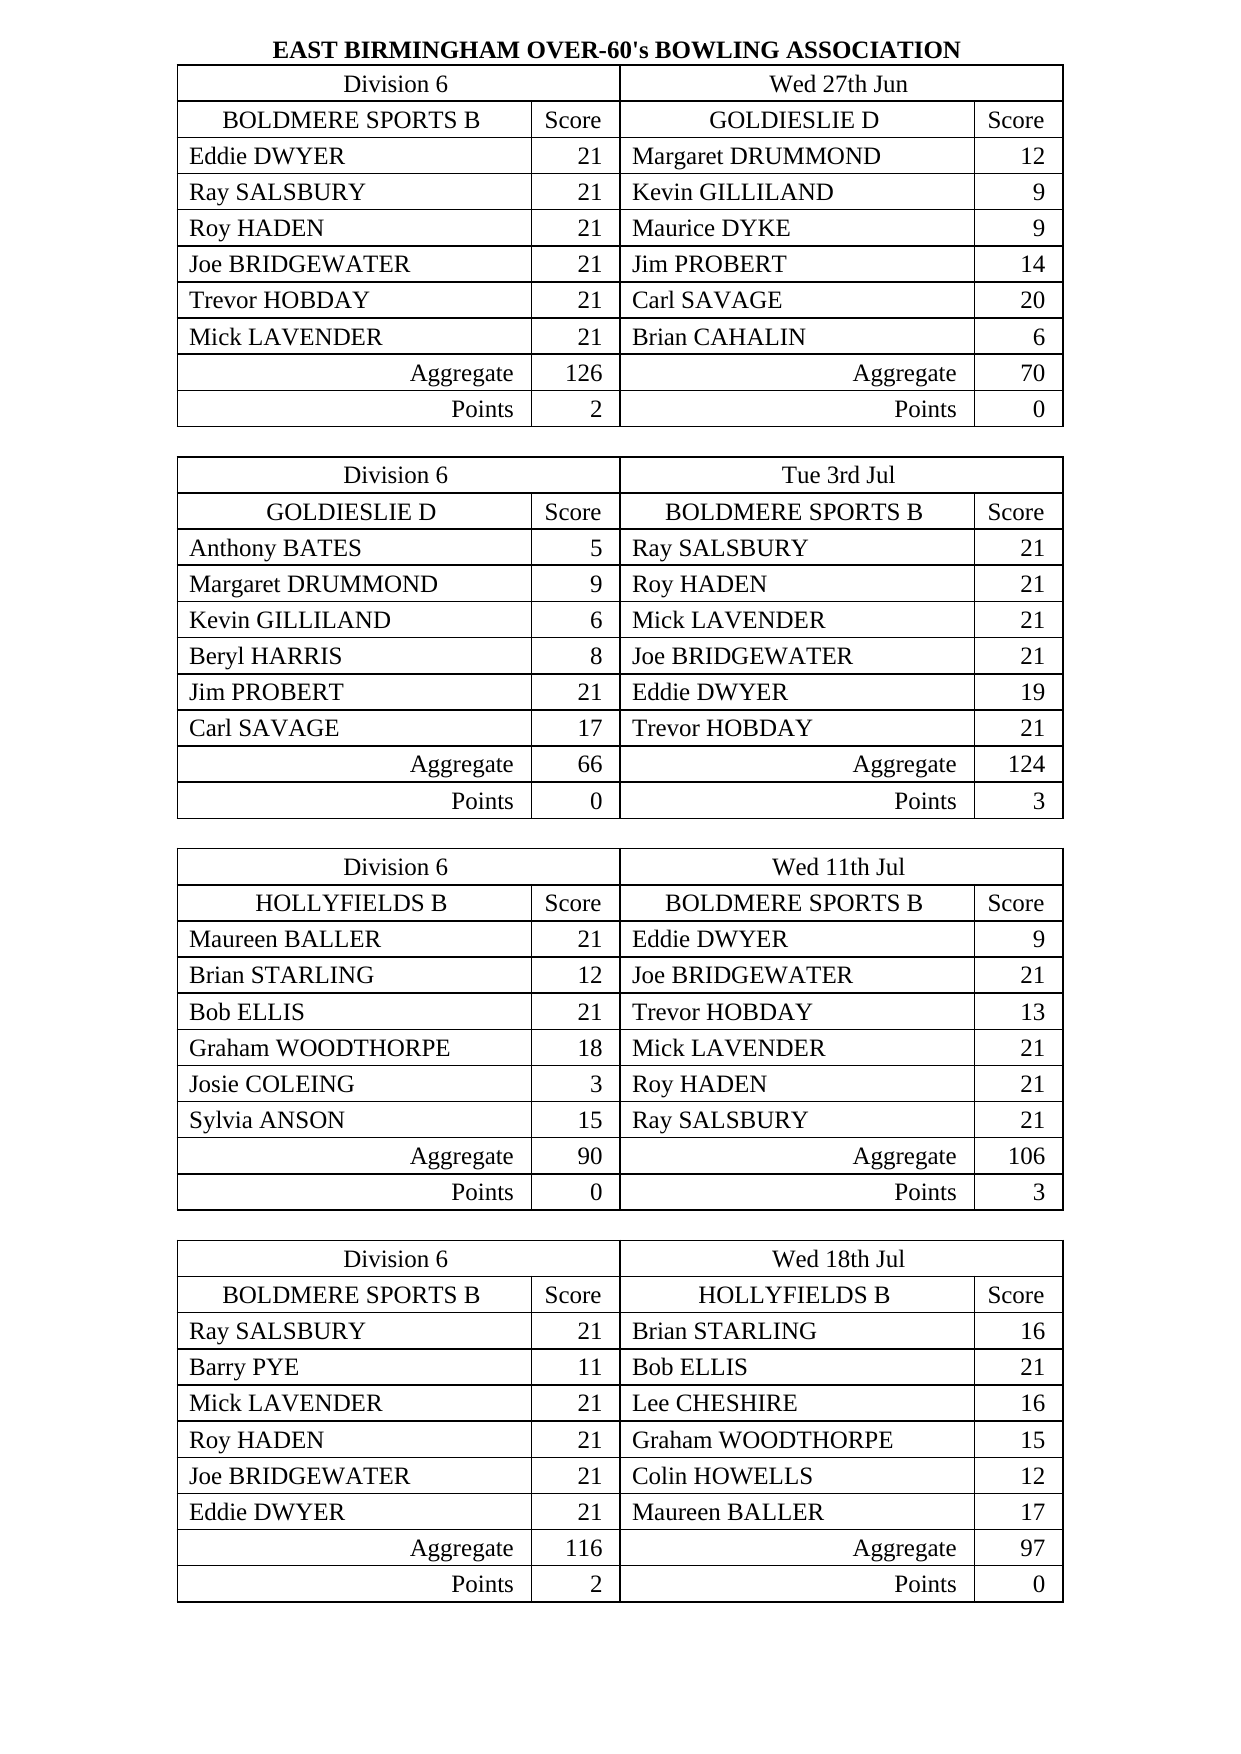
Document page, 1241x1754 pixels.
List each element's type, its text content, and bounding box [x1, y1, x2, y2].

table_cell Brian STARLING [178, 958, 531, 992]
table_cell 21 [532, 675, 619, 709]
table_cell 9 [532, 566, 619, 601]
table_cell 3 [975, 783, 1062, 817]
table_cell 0 [532, 783, 619, 817]
table_cell Mick LAVENDER [178, 1386, 531, 1420]
table_cell Trevor HOBDAY [621, 994, 974, 1028]
table_cell Points [178, 783, 531, 817]
table_cell 21 [975, 566, 1062, 601]
table_cell Score [975, 102, 1062, 136]
table_cell Eddie DWYER [178, 1494, 531, 1529]
table_cell 0 [975, 391, 1062, 426]
table_cell 90 [532, 1138, 619, 1173]
table_cell Roy HADEN [621, 1066, 974, 1101]
table_cell 18 [532, 1030, 619, 1064]
table_cell Aggregate [178, 1530, 531, 1565]
table_cell 12 [532, 958, 619, 992]
table_cell 17 [532, 711, 619, 745]
table_header Wed 11th Jul [621, 849, 1062, 884]
table_cell 21 [975, 958, 1062, 992]
table_cell Brian STARLING [621, 1313, 974, 1348]
table_cell 3 [975, 1175, 1062, 1209]
table_cell BOLDMERE SPORTS B [621, 886, 974, 920]
table_cell 21 [532, 994, 619, 1028]
table_cell BOLDMERE SPORTS B [621, 494, 974, 528]
table_cell Aggregate [178, 355, 531, 389]
table_cell Graham WOODTHORPE [621, 1422, 974, 1456]
table_cell 70 [975, 355, 1062, 389]
table_cell GOLDIESLIE D [621, 102, 974, 136]
table_cell Eddie DWYER [621, 675, 974, 709]
table_cell Joe BRIDGEWATER [178, 1458, 531, 1492]
table_cell HOLLYFIELDS B [621, 1277, 974, 1312]
table_header Division 6 [178, 849, 619, 884]
table_cell Score [532, 102, 619, 136]
table_cell 14 [975, 247, 1062, 281]
table_cell Points [621, 391, 974, 426]
table_cell Trevor HOBDAY [621, 711, 974, 745]
table_cell Jim PROBERT [178, 675, 531, 709]
table_cell HOLLYFIELDS B [178, 886, 531, 920]
table_cell Aggregate [621, 355, 974, 389]
table_cell 21 [532, 1494, 619, 1529]
table_cell 21 [975, 711, 1062, 745]
table_cell Aggregate [178, 1138, 531, 1173]
table_cell 16 [975, 1313, 1062, 1348]
table_cell 5 [532, 530, 619, 564]
table_cell 21 [532, 922, 619, 956]
table_cell 3 [532, 1066, 619, 1101]
table_cell 21 [532, 1386, 619, 1420]
table_cell 20 [975, 283, 1062, 317]
table_cell 21 [975, 638, 1062, 673]
table_cell Roy HADEN [178, 1422, 531, 1456]
table_cell Beryl HARRIS [178, 638, 531, 673]
table_cell Aggregate [621, 1530, 974, 1565]
table_cell Aggregate [178, 747, 531, 781]
table_cell Mick LAVENDER [621, 1030, 974, 1064]
table_cell 9 [975, 922, 1062, 956]
table_cell Maureen BALLER [621, 1494, 974, 1529]
table_cell Carl SAVAGE [178, 711, 531, 745]
table_cell Maurice DYKE [621, 210, 974, 245]
table_cell Kevin GILLILAND [178, 602, 531, 637]
table_cell 21 [975, 602, 1062, 637]
table_cell 15 [975, 1422, 1062, 1456]
table_cell 21 [532, 1313, 619, 1348]
table_header Division 6 [178, 458, 619, 492]
table_cell Score [532, 886, 619, 920]
table_cell Points [621, 1175, 974, 1209]
table_cell Anthony BATES [178, 530, 531, 564]
table_cell Points [178, 1566, 531, 1601]
table_cell Score [975, 886, 1062, 920]
table_cell BOLDMERE SPORTS B [178, 1277, 531, 1312]
table_cell Aggregate [621, 1138, 974, 1173]
table_cell Bob ELLIS [621, 1350, 974, 1384]
table_cell Trevor HOBDAY [178, 283, 531, 317]
table_cell 13 [975, 994, 1062, 1028]
table_cell 21 [532, 1458, 619, 1492]
table_cell Ray SALSBURY [178, 1313, 531, 1348]
table_cell 21 [532, 210, 619, 245]
table_cell Brian CAHALIN [621, 319, 974, 353]
table_cell 15 [532, 1102, 619, 1137]
table_cell Roy HADEN [178, 210, 531, 245]
table_cell 124 [975, 747, 1062, 781]
table_cell 66 [532, 747, 619, 781]
table_cell Kevin GILLILAND [621, 174, 974, 209]
table_cell 21 [532, 247, 619, 281]
table_cell Barry PYE [178, 1350, 531, 1384]
table_header Division 6 [178, 1241, 619, 1276]
table_cell BOLDMERE SPORTS B [178, 102, 531, 136]
table_cell Aggregate [621, 747, 974, 781]
table_cell 106 [975, 1138, 1062, 1173]
table_cell Colin HOWELLS [621, 1458, 974, 1492]
table_cell 0 [532, 1175, 619, 1209]
table_cell 17 [975, 1494, 1062, 1529]
table_cell 126 [532, 355, 619, 389]
table_cell Mick LAVENDER [178, 319, 531, 353]
table_cell 6 [532, 602, 619, 637]
table_cell 21 [532, 1422, 619, 1456]
table_cell Score [532, 1277, 619, 1312]
table_cell Points [178, 391, 531, 426]
table_cell Points [621, 783, 974, 817]
table_cell Points [178, 1175, 531, 1209]
table_cell Points [621, 1566, 974, 1601]
table_header Wed 18th Jul [621, 1241, 1062, 1276]
table_cell 9 [975, 174, 1062, 209]
table_cell 21 [975, 1102, 1062, 1137]
table_cell 12 [975, 1458, 1062, 1492]
table_cell Eddie DWYER [621, 922, 974, 956]
table_cell Josie COLEING [178, 1066, 531, 1101]
table_cell 21 [975, 530, 1062, 564]
table_cell 21 [975, 1030, 1062, 1064]
table_cell Ray SALSBURY [621, 530, 974, 564]
table_cell 2 [532, 1566, 619, 1601]
table_cell Sylvia ANSON [178, 1102, 531, 1137]
table_cell 11 [532, 1350, 619, 1384]
table_cell 16 [975, 1386, 1062, 1420]
table_cell Joe BRIDGEWATER [621, 958, 974, 992]
table_cell 97 [975, 1530, 1062, 1565]
table_cell 2 [532, 391, 619, 426]
table_cell 21 [975, 1350, 1062, 1384]
table_cell Maureen BALLER [178, 922, 531, 956]
table_cell Score [532, 494, 619, 528]
table_header Division 6 [178, 66, 619, 100]
table_cell 6 [975, 319, 1062, 353]
table_cell Lee CHESHIRE [621, 1386, 974, 1420]
table_cell Score [975, 494, 1062, 528]
table_cell Margaret DRUMMOND [178, 566, 531, 601]
table_cell Graham WOODTHORPE [178, 1030, 531, 1064]
table_cell 21 [975, 1066, 1062, 1101]
table_cell 116 [532, 1530, 619, 1565]
table_cell 19 [975, 675, 1062, 709]
table_cell Margaret DRUMMOND [621, 138, 974, 173]
table_cell 21 [532, 319, 619, 353]
table_cell GOLDIESLIE D [178, 494, 531, 528]
table_cell 21 [532, 283, 619, 317]
table_cell Jim PROBERT [621, 247, 974, 281]
table_cell 21 [532, 174, 619, 209]
table_cell Joe BRIDGEWATER [621, 638, 974, 673]
table_cell Ray SALSBURY [621, 1102, 974, 1137]
table_cell Ray SALSBURY [178, 174, 531, 209]
table_cell 9 [975, 210, 1062, 245]
table_cell Mick LAVENDER [621, 602, 974, 637]
table_cell Roy HADEN [621, 566, 974, 601]
table_cell Carl SAVAGE [621, 283, 974, 317]
table_header Wed 27th Jun [621, 66, 1062, 100]
table_cell Eddie DWYER [178, 138, 531, 173]
table_cell 12 [975, 138, 1062, 173]
table_cell Score [975, 1277, 1062, 1312]
table_cell 0 [975, 1566, 1062, 1601]
table_cell Joe BRIDGEWATER [178, 247, 531, 281]
table_cell 21 [532, 138, 619, 173]
table_cell Bob ELLIS [178, 994, 531, 1028]
table_header Tue 3rd Jul [621, 458, 1062, 492]
table_cell 8 [532, 638, 619, 673]
